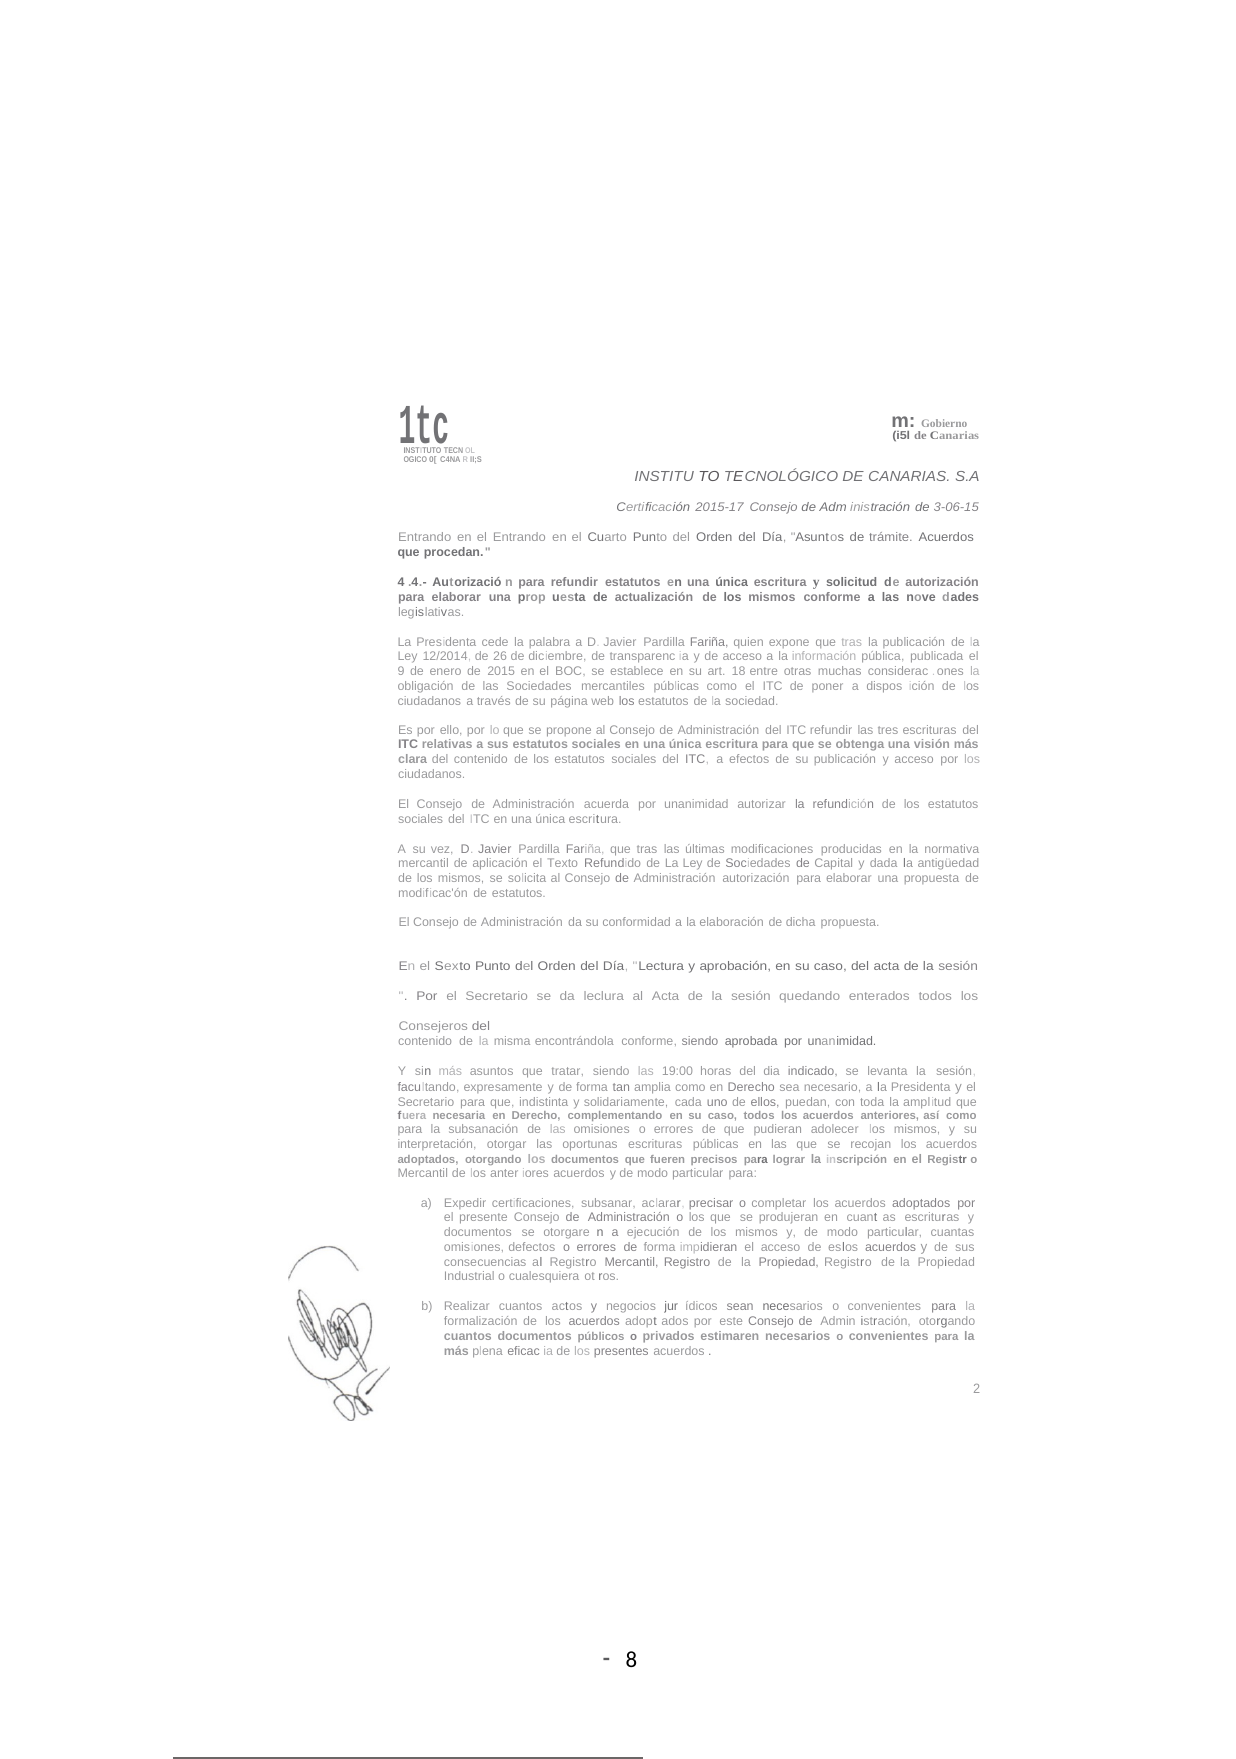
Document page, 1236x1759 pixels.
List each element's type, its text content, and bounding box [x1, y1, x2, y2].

text Entrando en el Entrando en el Cuarto Punto del Orden del Día, "Asuntos de trámite. Acuerdos [398, 529, 977, 544]
text La Presidenta cede la palabra a D. Javier Pardilla Fariña, quien expone que tras la publicación de la Ley 12/2014, de 26 de diciembre, de transparenc ia y de acceso a la información pública, publicada el 9 de enero de 2015 en el BOC, se establece en su art. 18 entre otras muchas considerac .ones la obligación de las Sociedades mercantiles públicas como el ITC de poner a dispos ición de los ciudadanos a través de su página web los estatutos de la sociedad. [397, 634, 979, 708]
text Es por ello, por lo que se propone al Consejo de Administración del ITC refundir las tres escrituras del ITC relativas a sus estatutos sociales en una única escritura para que se obtenga una visión más clara del contenido de los estatutos sociales del ITC, a efectos de su publicación y acceso por los ciudadanos. [398, 722, 980, 781]
text En el Sexto Punto del Orden del Día, "Lectura y aprobación, en su caso, del acta de la sesión ". Por el Secretario se da leclura al Acta de la sesión quedando enterados todos los Consejeros del [398, 943, 979, 1033]
list Expedir certificaciones, subsanar, aclarar, precisar o completar los acuerdos adoptados por el presente Consejo de Administración o los que se produjeran en cuant as escrituras y documentos se otorgare n a ejecución de los mismos y, de modo particular, cuantas omisiones, defectos o errores de forma impidieran el acceso de eslos acuerdos y de sus consecuencias al Registro Mercantil, Registro de la Propiedad, Registro de la Propiedad Industrial o cualesquiera ot ros. [421, 1195, 975, 1283]
text [173, 1381, 288, 1396]
text 1tc [398, 398, 453, 455]
text contenido de la misma encontrándola conforme, siendo aprobada por unanimidad. [398, 1033, 879, 1048]
text A su vez, D. Javier Pardilla Fariña, que tras las últimas modificaciones producidas en la normativa mercantil de aplicación el Texto Refundido de La Ley de Sociedades de Capital y dada la antigüedad de los mismos, se solicita al Consejo de Administración autorización para elaborar una propuesta de modificac'ón de estatutos. [397, 842, 979, 900]
text El Consejo de Administración acuerda por unanimidad autorizar la refundición de los estatutos sociales del ITC en una única escritura. [398, 797, 979, 827]
text m: Gobierno [453, 410, 967, 431]
list Realizar cuantos actos y negocios jur ídicos sean necesarios o convenientes para la formalización de los acuerdos adopt ados por este Consejo de Admin istración, otorgando cuantos documentos públicos o privados estimaren necesarios o convenientes para la más plena eficac ia de los presentes acuerdos . [421, 1299, 975, 1358]
text (i5l de Canarias [453, 431, 979, 442]
text INSTITU TO TECNOLÓGICO DE CANARIAS. S.A [553, 468, 1062, 484]
text [173, 410, 398, 431]
text INSTITUTO TECN OL OGICO 0[ C4NA R II;S [403, 447, 499, 464]
text que procedan." [397, 545, 491, 559]
text 2 [390, 1381, 980, 1396]
text [173, 431, 398, 442]
text Y sin más asuntos que tratar, siendo las 19:00 horas del dia indicado, se levanta la sesión, facultando, expresamente y de forma tan amplia como en Derecho sea necesario, a la Presidenta y el Secretario para que, indistinta y solidariamente, cada uno de ellos, puedan, con toda la amplitud que fuera necesaria en Derecho, complementando en su caso, todos los acuerdos anteriores, así como para la subsanación de las omisiones o errores de que pudieran adolecer los mismos, y su interpretación, otorgar las oportunas escrituras públicas en las que se recojan los acuerdos adoptados, otorgando los documentos que fueren precisos para lograr la inscripción en el Registr o Mercantil de los anter iores acuerdos y de modo particular para: [397, 1064, 977, 1180]
text Certificación 2015-17 Consejo de Adm inistración de 3-06-15 [534, 500, 1062, 514]
text 4 .4.- Autorizació n para refundir estatutos en una única escritura y solicitud de autorización para elaborar una prop uesta de actualización de los mismos conforme a las nove dades legislativas. [397, 574, 979, 619]
text El Consejo de Administración da su conformidad a la elaboración de dicha propuesta. [398, 914, 882, 929]
